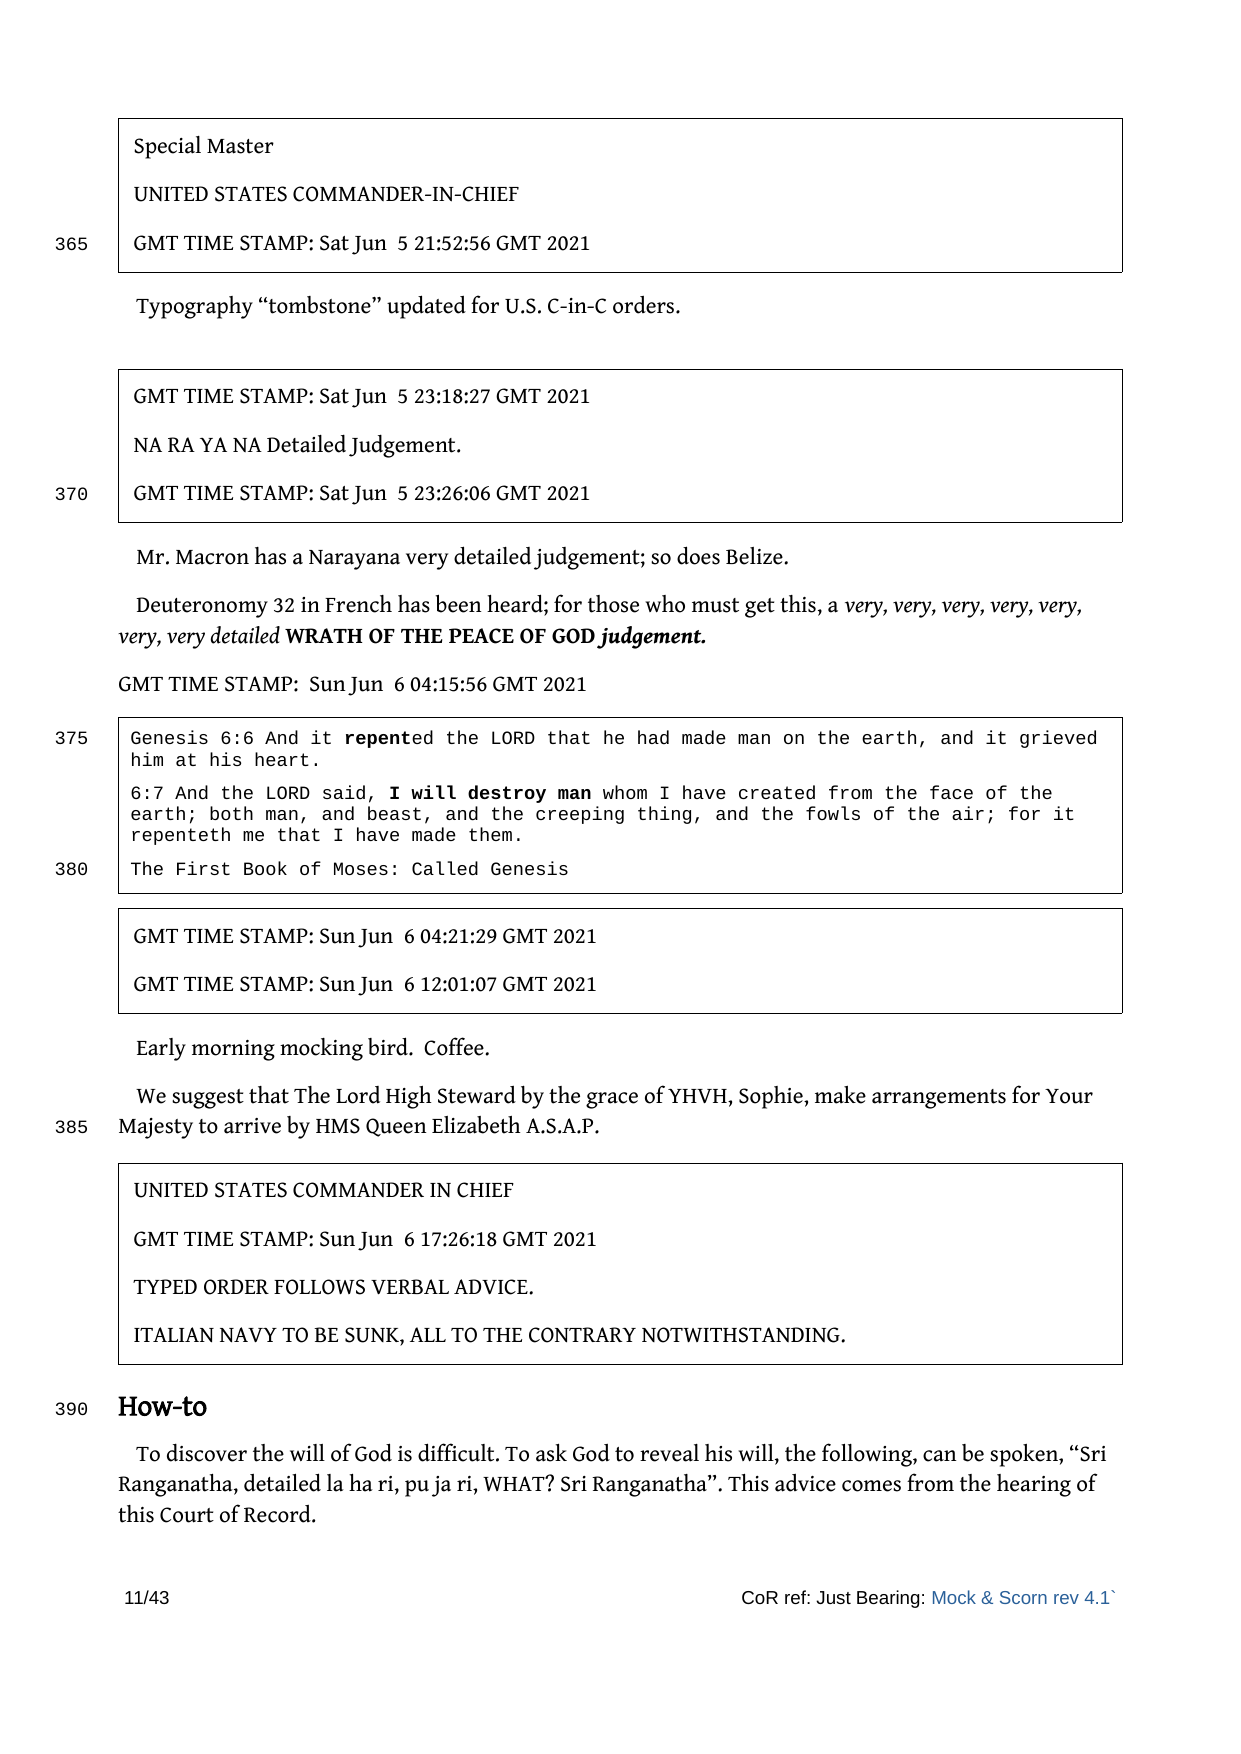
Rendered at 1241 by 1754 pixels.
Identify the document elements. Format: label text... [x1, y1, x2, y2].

text The First Book of Moses: Called Genesis [119, 847, 1122, 893]
text GMT TIME STAMP: Sat Jun 5 21:52:56 GMT 2021 [119, 215, 1122, 272]
subtitle How-to [118, 1389, 1122, 1423]
text GMT TIME STAMP: Sun Jun 6 04:15:56 GMT 2021 [118, 672, 1122, 698]
text Deuteronomy 32 in French has been heard; for those who must get this, a very, very, very, very, very, very, very detailed WRATH OF THE PEACE OF GOD judgement. [118, 593, 1122, 650]
text GMT TIME STAMP: Sat Jun 5 23:26:06 GMT 2021 [119, 466, 1122, 522]
text GMT TIME STAMP: Sun Jun 6 17:26:18 GMT 2021 [119, 1211, 1122, 1252]
text GMT TIME STAMP: Sun Jun 6 04:21:29 GMT 2021 [119, 909, 1122, 949]
text GMT TIME STAMP: Sun Jun 6 12:01:07 GMT 2021 [119, 956, 1122, 1013]
text We suggest that The Lord High Steward by the grace of YHVH, Sophie, make arrangements for Your Majesty to arrive by HMS Queen Elizabeth A.S.A.P. [118, 1083, 1122, 1141]
text Special Master [119, 119, 1122, 160]
text ITALIAN NAVY TO BE SUNK, ALL TO THE CONTRARY NOTWITHSTANDING. [119, 1308, 1122, 1364]
text UNITED STATES COMMANDER IN CHIEF [119, 1164, 1122, 1204]
text Early morning mocking bird. Coffee. [118, 1035, 1122, 1062]
text GMT TIME STAMP: Sat Jun 5 23:18:27 GMT 2021 [119, 370, 1122, 410]
text TYPED ORDER FOLLOWS VERBAL ADVICE. [119, 1259, 1122, 1301]
text UNITED STATES COMMANDER-IN-CHIEF [119, 167, 1122, 208]
text Typography “tombstone” updated for U.S. C-in-C orders. [118, 294, 1122, 320]
text Mr. Macron has a Narayana very detailed judgement; so does Belize. [118, 544, 1122, 571]
text NA RA YA NA Detailed Judgement. [119, 417, 1122, 459]
text 6:7 And the LORD said, I will destroy man whom I have created from the face of the earth; both man, and beast, and the creeping thing, and the fowls of the air; for it repenteth me that I have made them. [119, 772, 1122, 847]
text To discover the will of God is difficult. To ask God to reveal his will, the following, can be spoken, “Sri Ranganatha, detailed la ha ri, pu ja ri, WHAT? Sri Ranganatha”. This advice comes from the hearing of this Court of Record. [118, 1441, 1122, 1529]
text Genesis 6:6 And it repented the LORD that he had made man on the earth, and it grieved him at his heart. [119, 718, 1122, 772]
